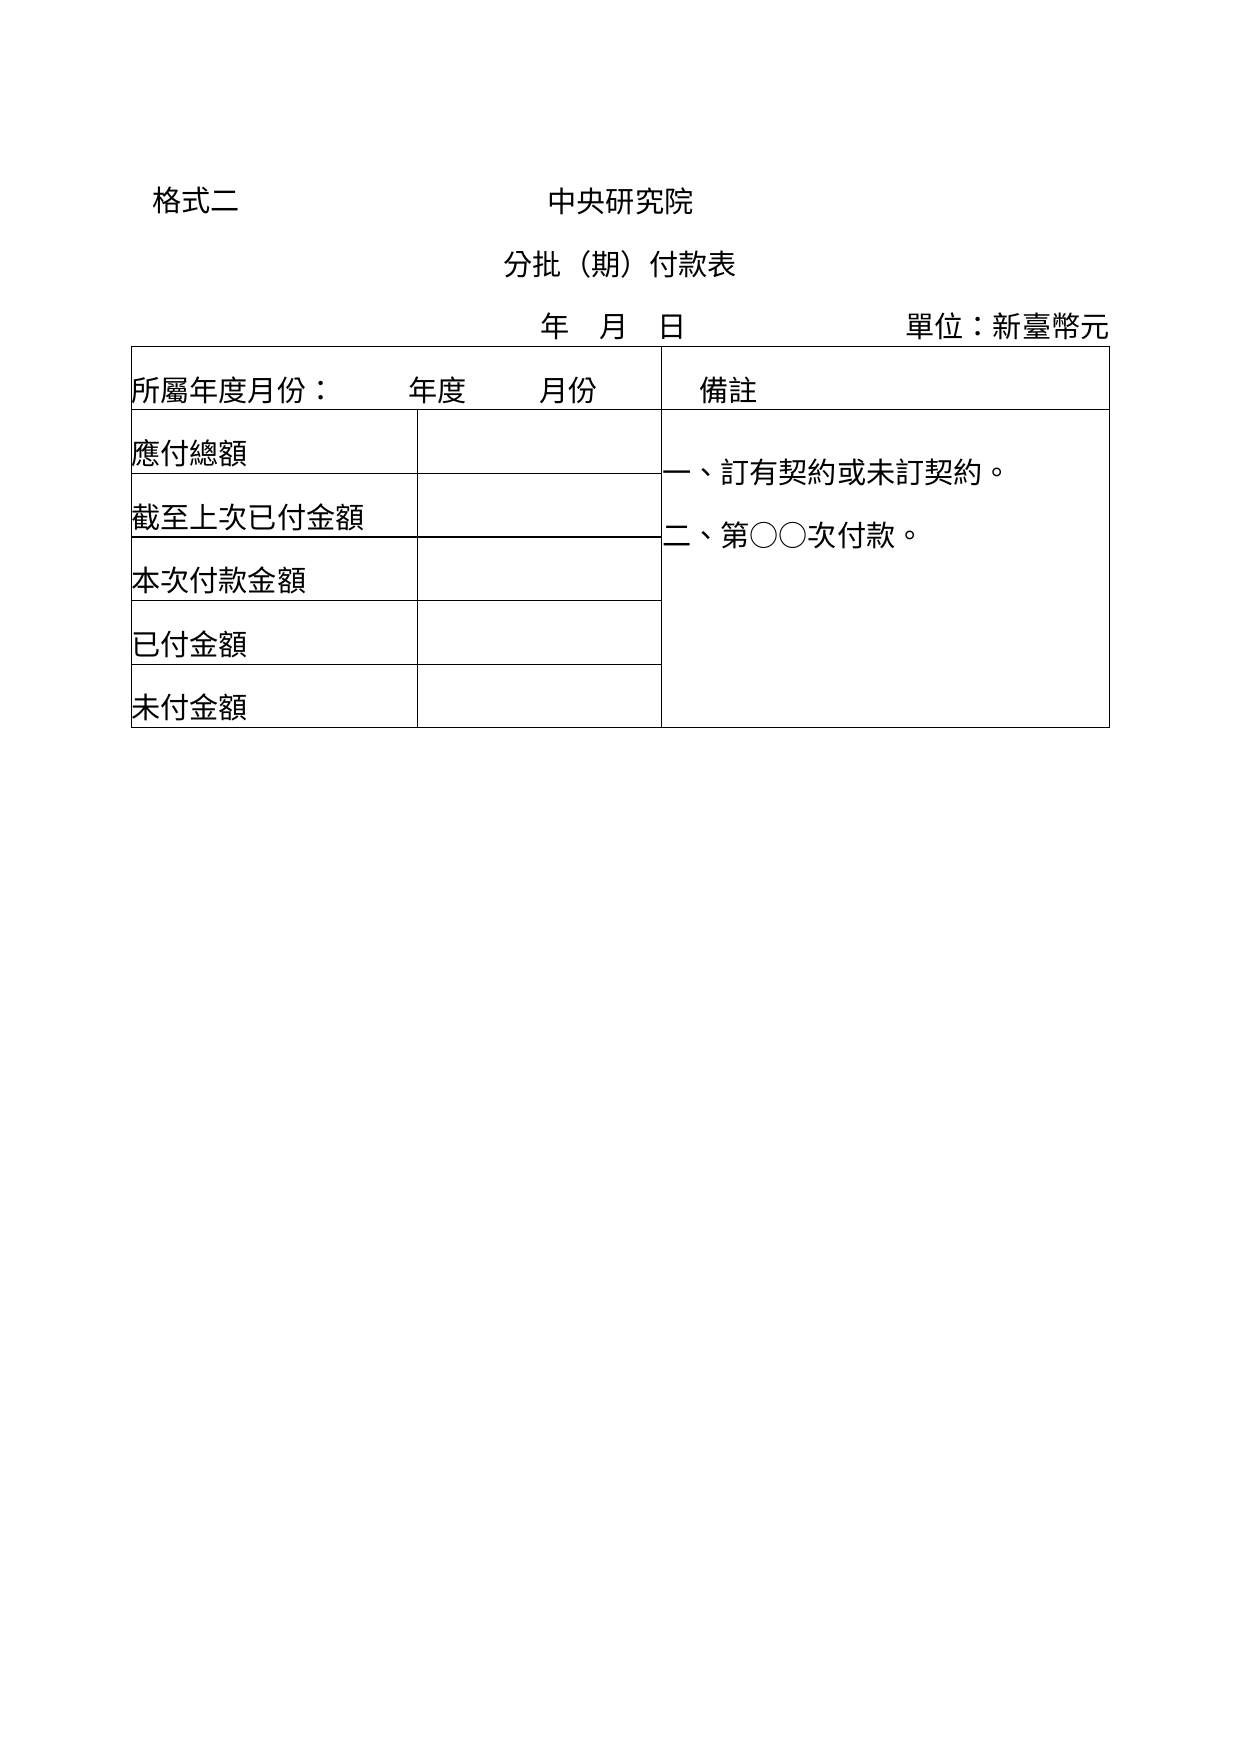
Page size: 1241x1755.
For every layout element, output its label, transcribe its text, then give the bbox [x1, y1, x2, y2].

table_header 中央研究院 分批（期）付款表 年 月 日 單位：新臺幣元 [131, 158, 1109, 346]
table_cell 應付總額 [132, 410, 417, 473]
table_cell 所屬年度月份： 年度 月份 [132, 347, 661, 409]
table_cell [418, 665, 661, 727]
table_cell 備註 [662, 347, 1109, 409]
table_cell [418, 474, 661, 536]
table_cell 本次付款金額 [132, 538, 417, 600]
table_cell 一、訂有契約或未訂契約。 二、第○○次付款。 [662, 410, 1109, 727]
table_cell 截至上次已付金額 [132, 474, 417, 536]
table_cell [418, 410, 661, 473]
table_cell 已付金額 [132, 601, 417, 663]
table_cell [418, 601, 661, 663]
table_cell 未付金額 [132, 665, 417, 727]
table_cell [418, 538, 661, 600]
